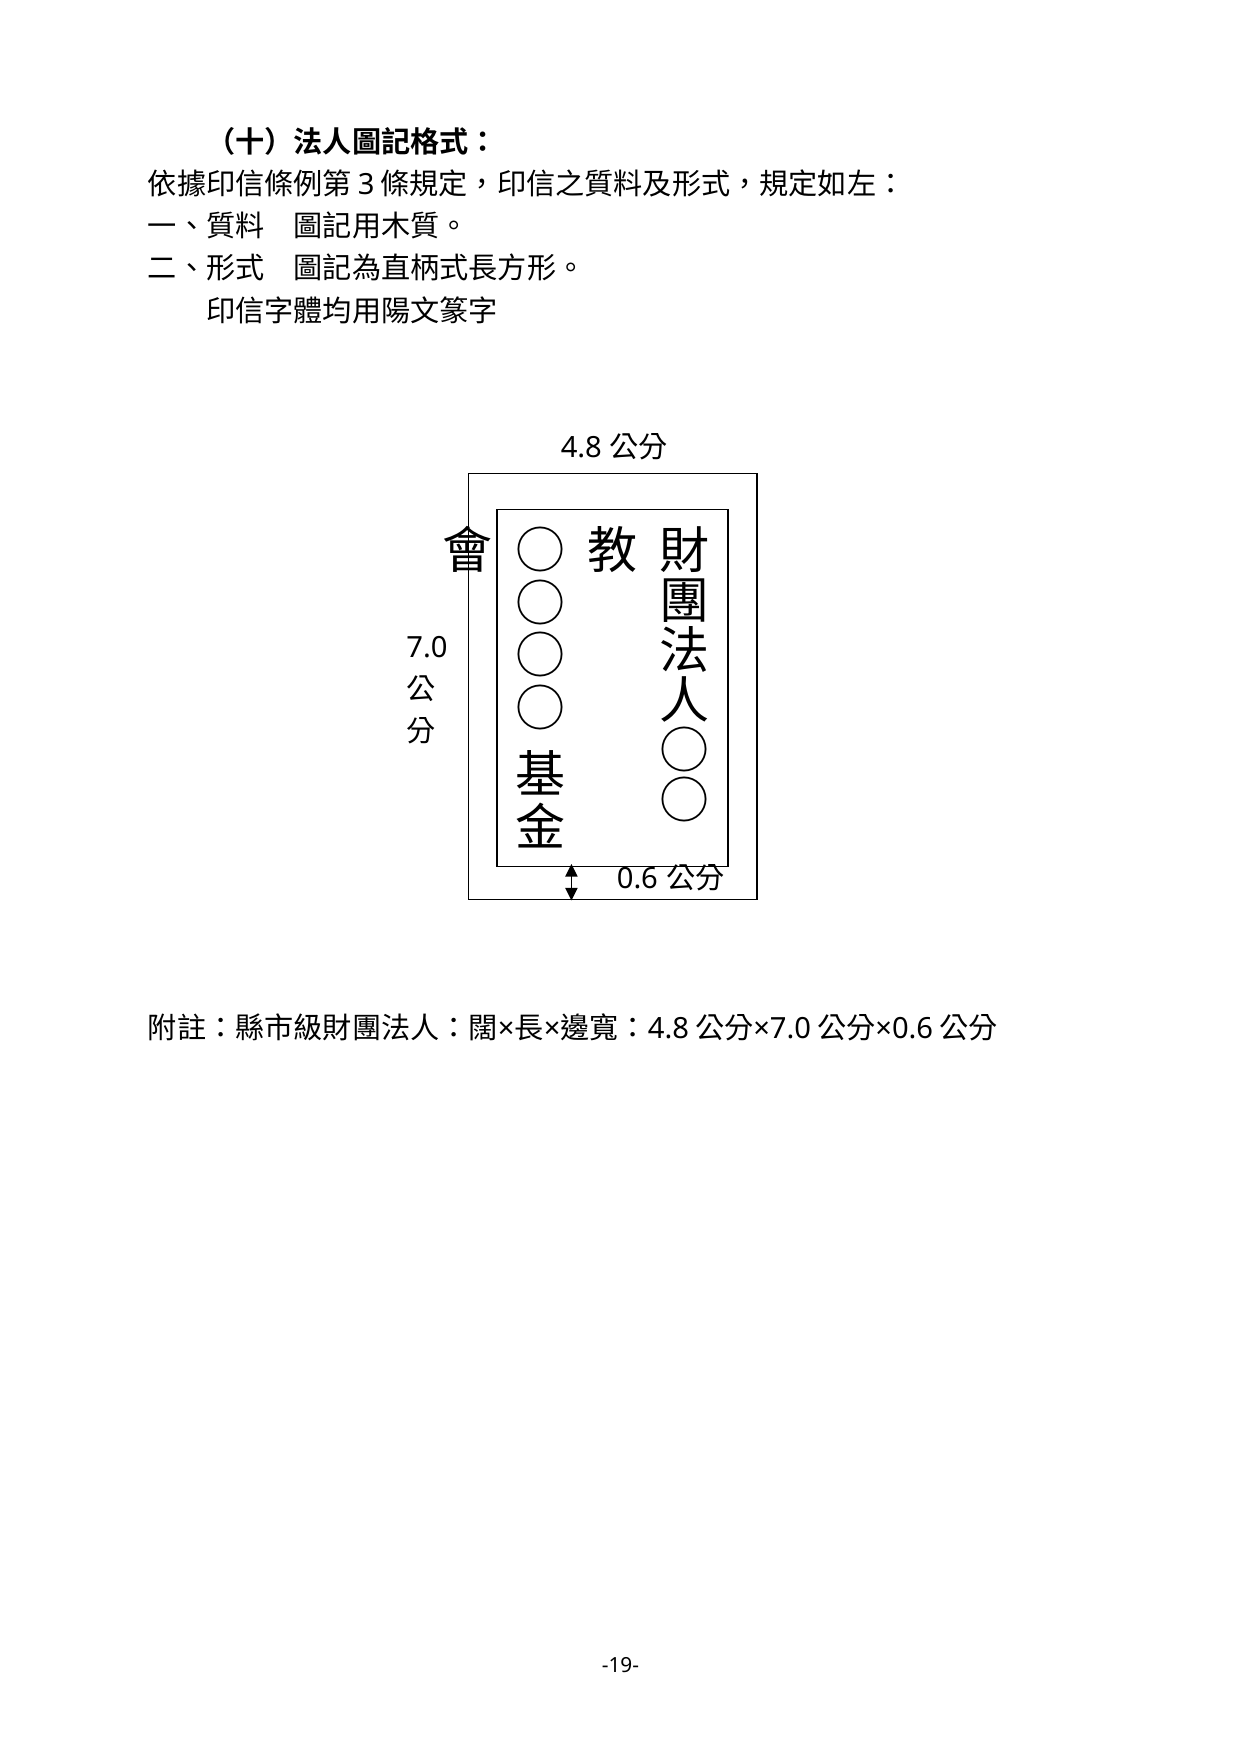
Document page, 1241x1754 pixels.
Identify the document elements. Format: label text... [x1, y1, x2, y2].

text （十）法人圖記格式： [148, 118, 1092, 160]
text 印信字體均用陽文篆字 [148, 287, 1092, 330]
text 一、質料 圖記用木質。 [148, 203, 1092, 245]
text 二、形式 圖記為直柄式長方形。 [148, 245, 1092, 287]
text 依據印信條例第3條規定，印信之質料及形式，規定如左： [148, 160, 1092, 203]
text 附註：縣市級財團法人：闊×長×邊寬：4.8公分×7.0公分×0.6公分 [148, 1004, 1092, 1047]
